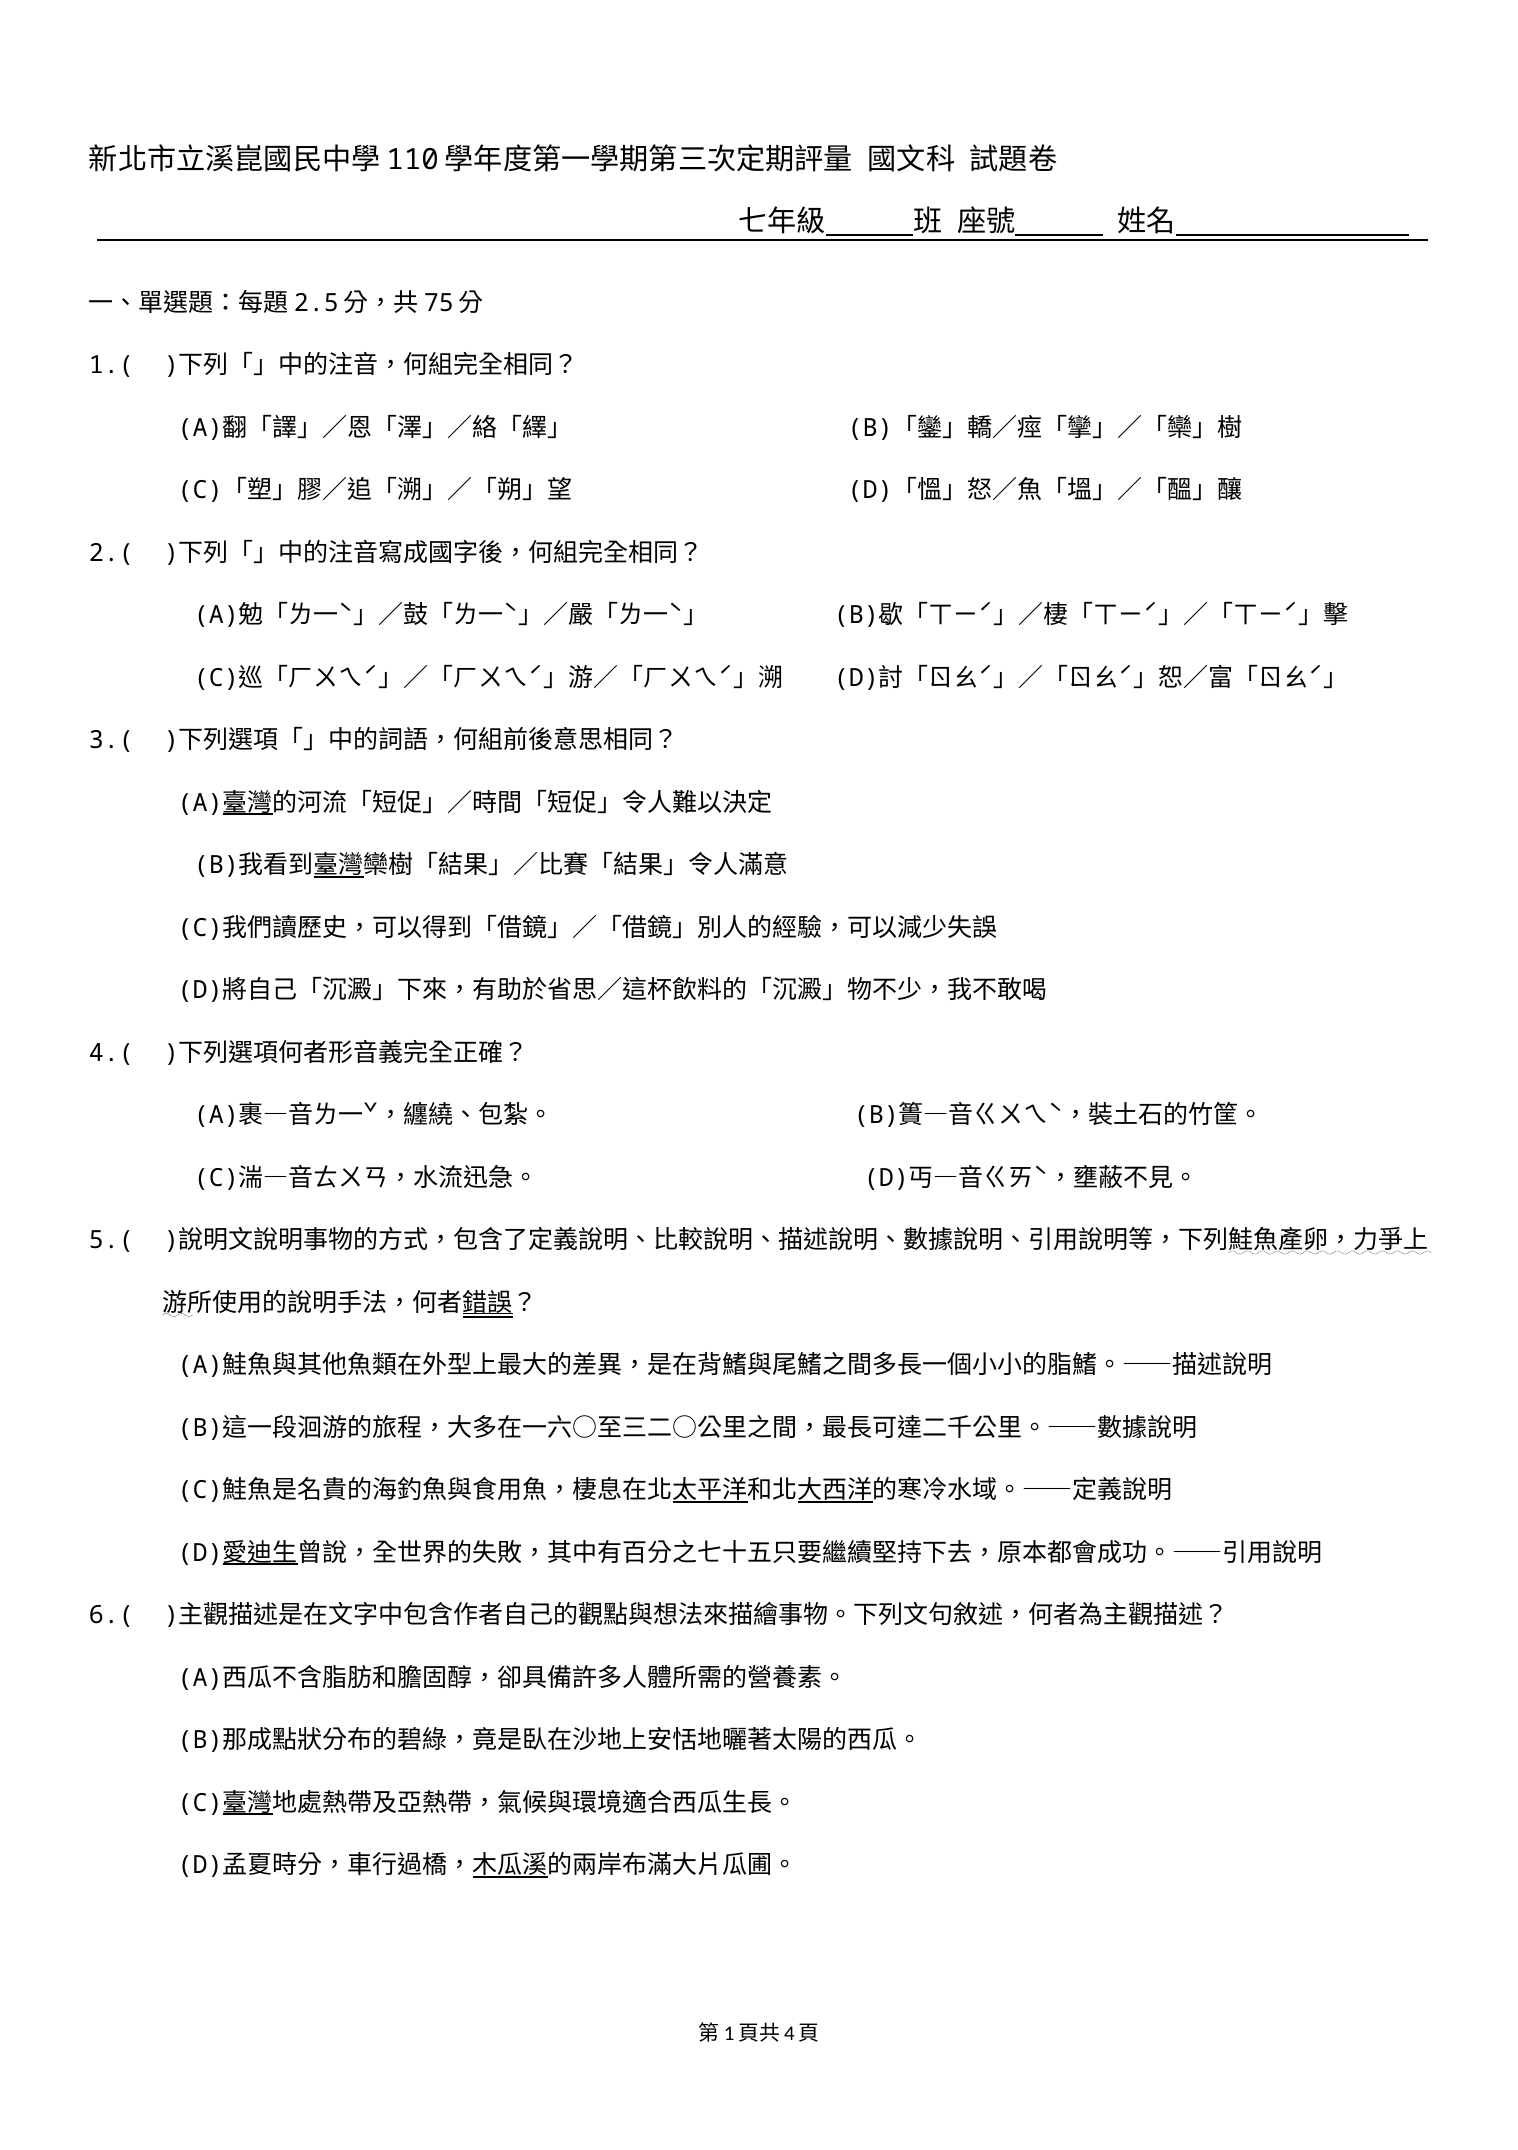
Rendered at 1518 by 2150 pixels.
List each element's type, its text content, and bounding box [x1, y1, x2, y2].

text (A)鮭魚與其他魚類在外型上最大的差異，是在背鰭與尾鰭之間多長一個小小的脂鰭。——描述說明 [162, 1321, 1429, 1384]
text (A)臺灣的河流「短促」／時間「短促」令人難以決定 [162, 759, 1429, 821]
text 新北市立溪崑國民中學110學年度第一學期第三次定期評量 國文科 試題卷 [89, 115, 1429, 177]
text 5.( )說明文說明事物的方式，包含了定義說明、比較說明、描述說明、數據說明、引用說明等，下列鮭魚產卵，力爭上游所使用的說明手法，何者錯誤？ [88, 1196, 1429, 1321]
text 一、單選題：每題2.5分，共75分 [89, 259, 1429, 321]
text 6.( )主觀描述是在文字中包含作者自己的觀點與想法來描繪事物。下列文句敘述，何者為主觀描述？ [89, 1571, 1429, 1634]
text (B)我看到臺灣欒樹「結果」／比賽「結果」令人滿意 [89, 821, 1429, 884]
text (D)將自己「沉澱」下來，有助於省思／這杯飲料的「沉澱」物不少，我不敢喝 [162, 946, 1429, 1009]
text (D)孟夏時分，車行過橋，木瓜溪的兩岸布滿大片瓜圃。 [162, 1821, 1429, 1884]
text 3.( )下列選項「」中的詞語，何組前後意思相同？ [89, 696, 1429, 759]
text (C)「塑」膠／追「溯」／「朔」望 (D)「慍」怒／魚「塭」／「醞」釀 [89, 446, 1429, 509]
text (A)翻「譯」／恩「澤」／絡「繹」 (B)「鑾」轎／痙「攣」／「欒」樹 [89, 384, 1429, 446]
text (A)裹—音ㄌ一ˇ，纏繞、包紮。 (B)簣—音ㄍㄨㄟˋ，裝土石的竹筐。 [89, 1071, 1429, 1134]
text (A)西瓜不含脂肪和膽固醇，卻具備許多人體所需的營養素。 [162, 1634, 1429, 1696]
text 1.( )下列「」中的注音，何組完全相同？ [89, 321, 1429, 384]
text (B)那成點狀分布的碧綠，竟是臥在沙地上安恬地曬著太陽的西瓜。 [162, 1696, 1429, 1759]
text (A)勉「ㄌ一ˋ」／鼓「ㄌ一ˋ」／嚴「ㄌ一ˋ」 (B)歇「ㄒㄧˊ」／棲「ㄒㄧˊ」／「ㄒㄧˊ」擊 [89, 571, 1429, 634]
text (D)愛迪生曾說，全世界的失敗，其中有百分之七十五只要繼續堅持下去，原本都會成功。——引用說明 [162, 1509, 1429, 1571]
text (C)巡「ㄏㄨㄟˊ」／「ㄏㄨㄟˊ」游／「ㄏㄨㄟˊ」溯 (D)討「ㄖㄠˊ」／「ㄖㄠˊ」恕／富「ㄖㄠˊ」 [89, 634, 1429, 696]
text (C)鮭魚是名貴的海釣魚與食用魚，棲息在北太平洋和北大西洋的寒冷水域。——定義說明 [162, 1446, 1429, 1509]
text 七年級 班 座號 姓名 [738, 177, 1429, 240]
text 2.( )下列「」中的注音寫成國字後，何組完全相同？ [89, 509, 1429, 571]
text (C)湍—音ㄊㄨㄢ，水流迅急。 (D)丏—音ㄍㄞˋ，壅蔽不見。 [89, 1134, 1429, 1196]
text 4.( )下列選項何者形音義完全正確？ [89, 1009, 1429, 1071]
text (C)臺灣地處熱帶及亞熱帶，氣候與環境適合西瓜生長。 [162, 1759, 1429, 1821]
text (C)我們讀歷史，可以得到「借鏡」／「借鏡」別人的經驗，可以減少失誤 [162, 884, 1429, 946]
text (B)這一段洄游的旅程，大多在一六○至三二○公里之間，最長可達二千公里。——數據說明 [162, 1384, 1429, 1446]
